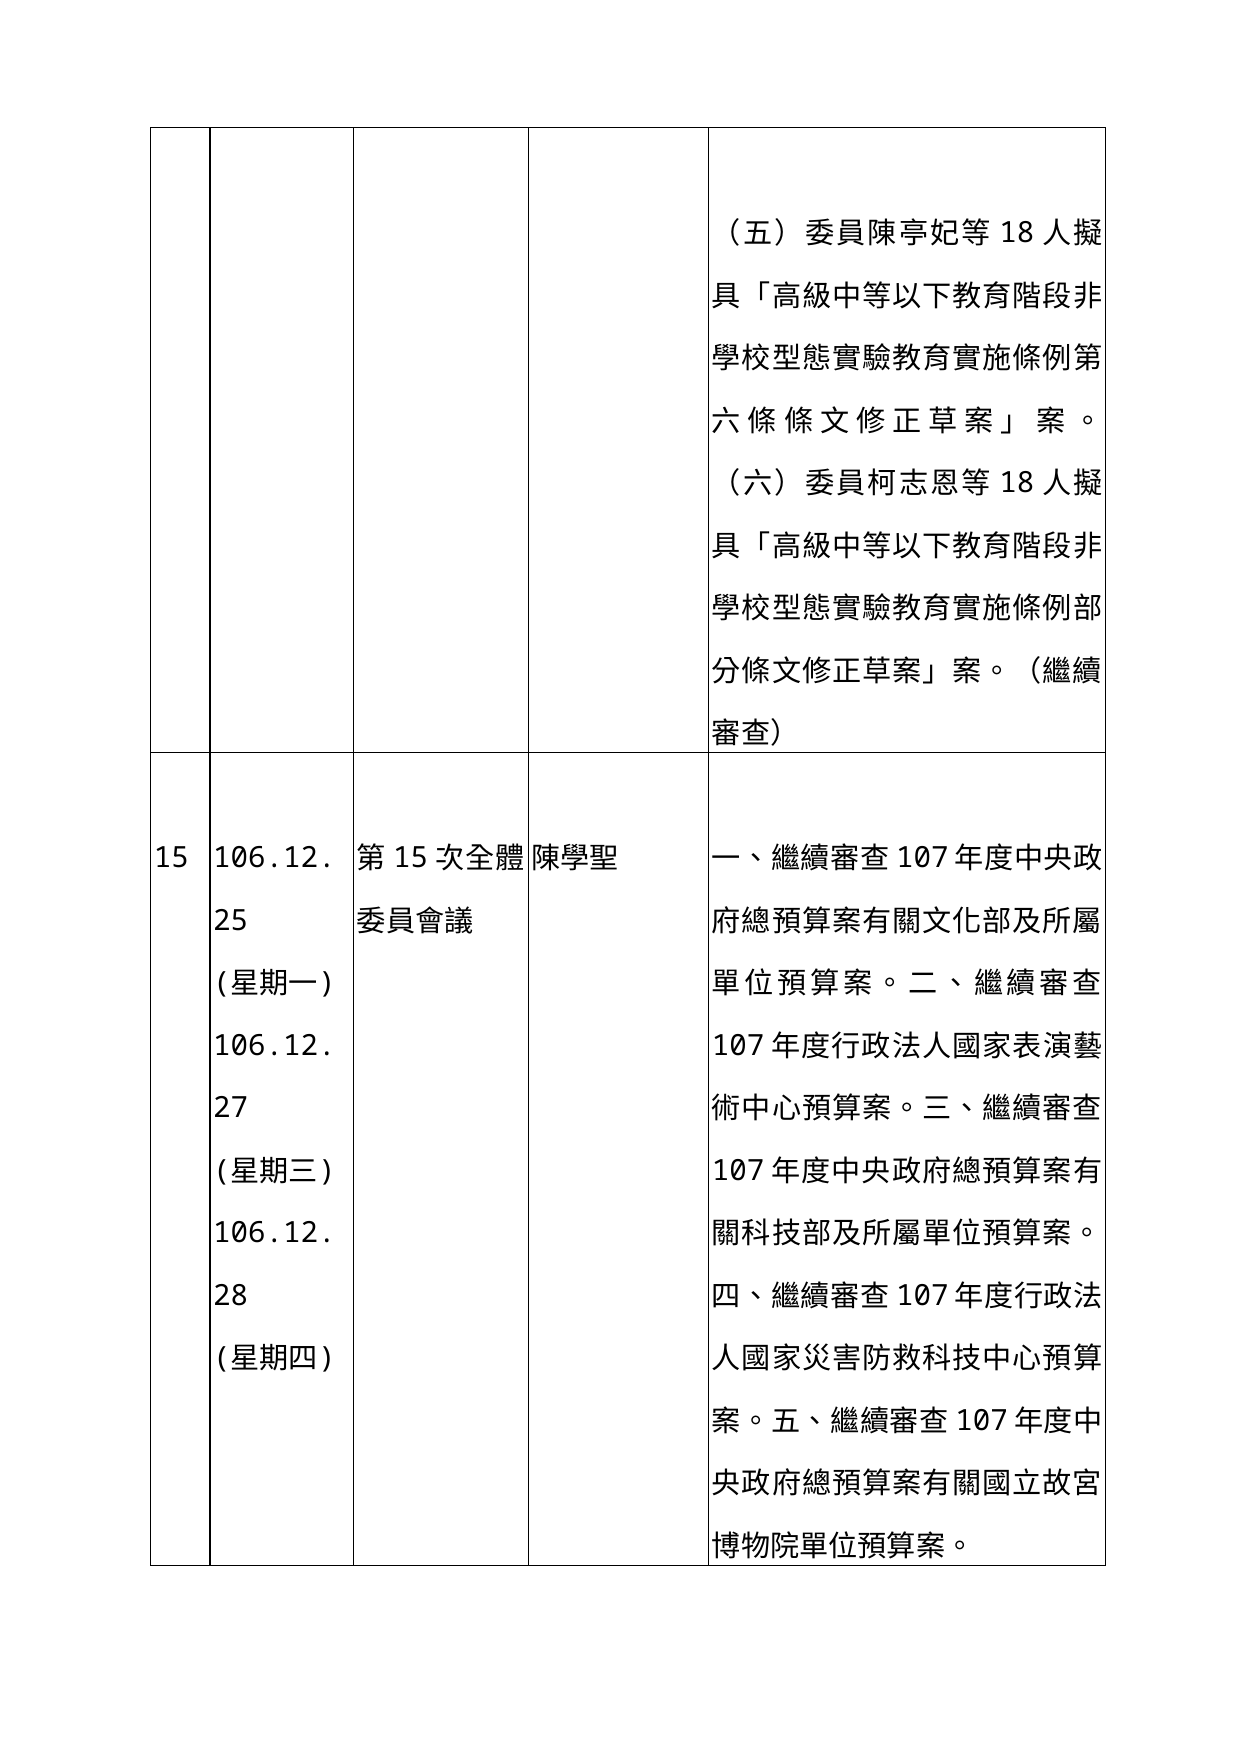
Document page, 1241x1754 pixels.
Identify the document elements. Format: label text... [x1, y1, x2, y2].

table_cell [151, 128, 209, 752]
table_cell 106.12.25 (星期一) 106.12.27 (星期三) 106.12.28 (星期四) [211, 753, 353, 1564]
table_cell [354, 128, 528, 752]
table_cell 一、繼續審查107年度中央政府總預算案有關文化部及所屬單位預算案。二、繼續審查107年度行政法人國家表演藝術中心預算案。三、繼續審查107年度中央政府總預算案有關科技部及所屬單位預算案。四、繼續審查107年度行政法人國家災害防救科技中心預算案。五、繼續審查107年度中央政府總預算案有關國立故宮博物院單位預算案。 [709, 753, 1105, 1564]
table_cell [529, 128, 708, 752]
table_cell [211, 128, 353, 752]
table_cell 陳學聖 [529, 753, 708, 1564]
table_cell （五）委員陳亭妃等18人擬具「高級中等以下教育階段非學校型態實驗教育實施條例第六條條文修正草案」案。（六）委員柯志恩等18人擬具「高級中等以下教育階段非學校型態實驗教育實施條例部分條文修正草案」案。（繼續審查） [709, 128, 1105, 752]
table_cell 第15次全體委員會議 [354, 753, 528, 1564]
table_cell 15 [151, 753, 209, 1564]
